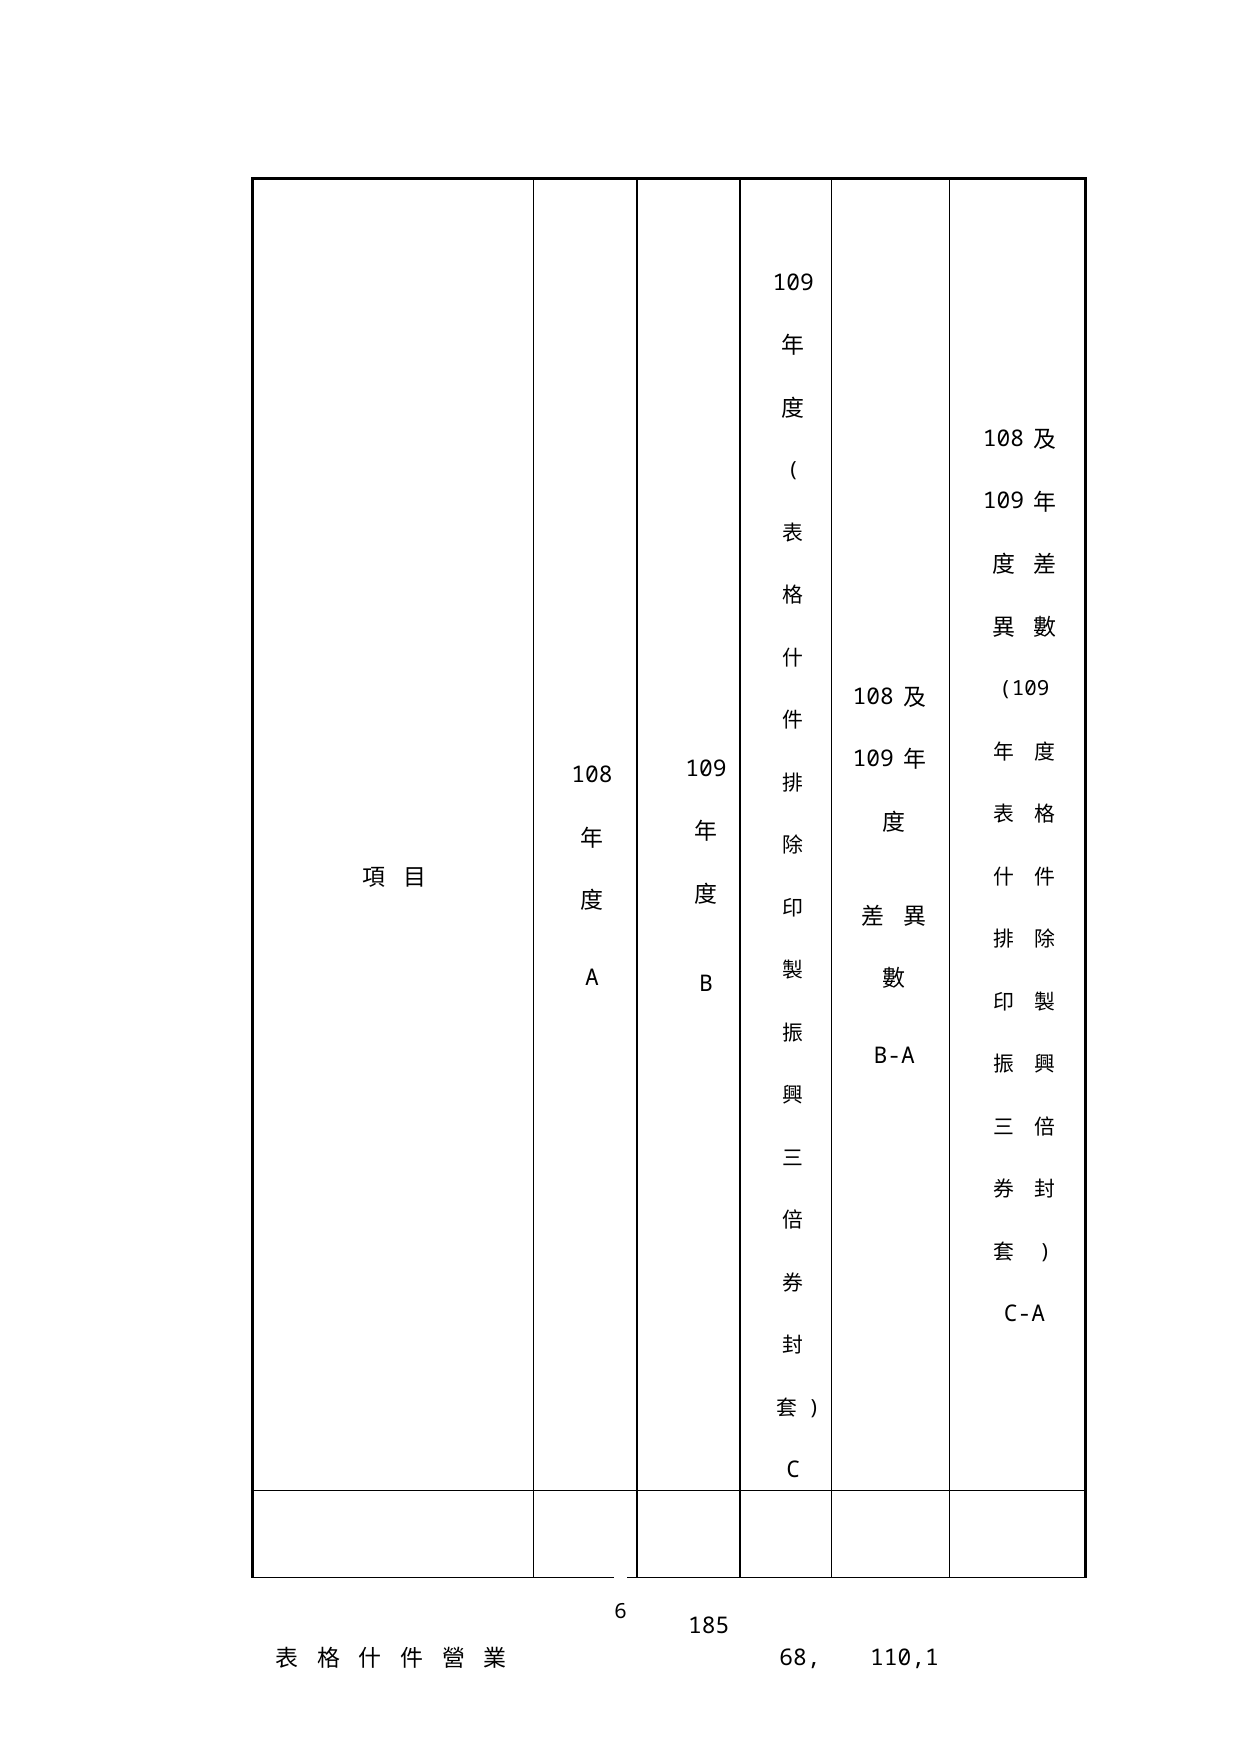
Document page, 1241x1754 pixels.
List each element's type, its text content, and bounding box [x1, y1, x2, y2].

table_header 109年度 (表格什件排除印製振興三倍券封套) C [741, 180, 831, 1490]
table_header 108及109年度 差異數 B-A [832, 180, 949, 1490]
table_cell 68,631 [741, 1491, 831, 1577]
table_header 108年度 A [534, 180, 636, 1490]
table_cell 75,538 [534, 1491, 636, 1577]
table_cell 110,141 [832, 1491, 949, 1577]
table_header 項目 [254, 180, 533, 1490]
table_cell 185,679 [638, 1491, 739, 1577]
table_cell -6,907 [950, 1491, 1084, 1577]
table_header 108及109年度差異數 (109年度表格什件排除印製振興三倍券封套) C-A [950, 180, 1084, 1490]
table_header 109年度 B [638, 180, 739, 1490]
table_cell 表格什件營業收入決算數 [254, 1491, 533, 1577]
